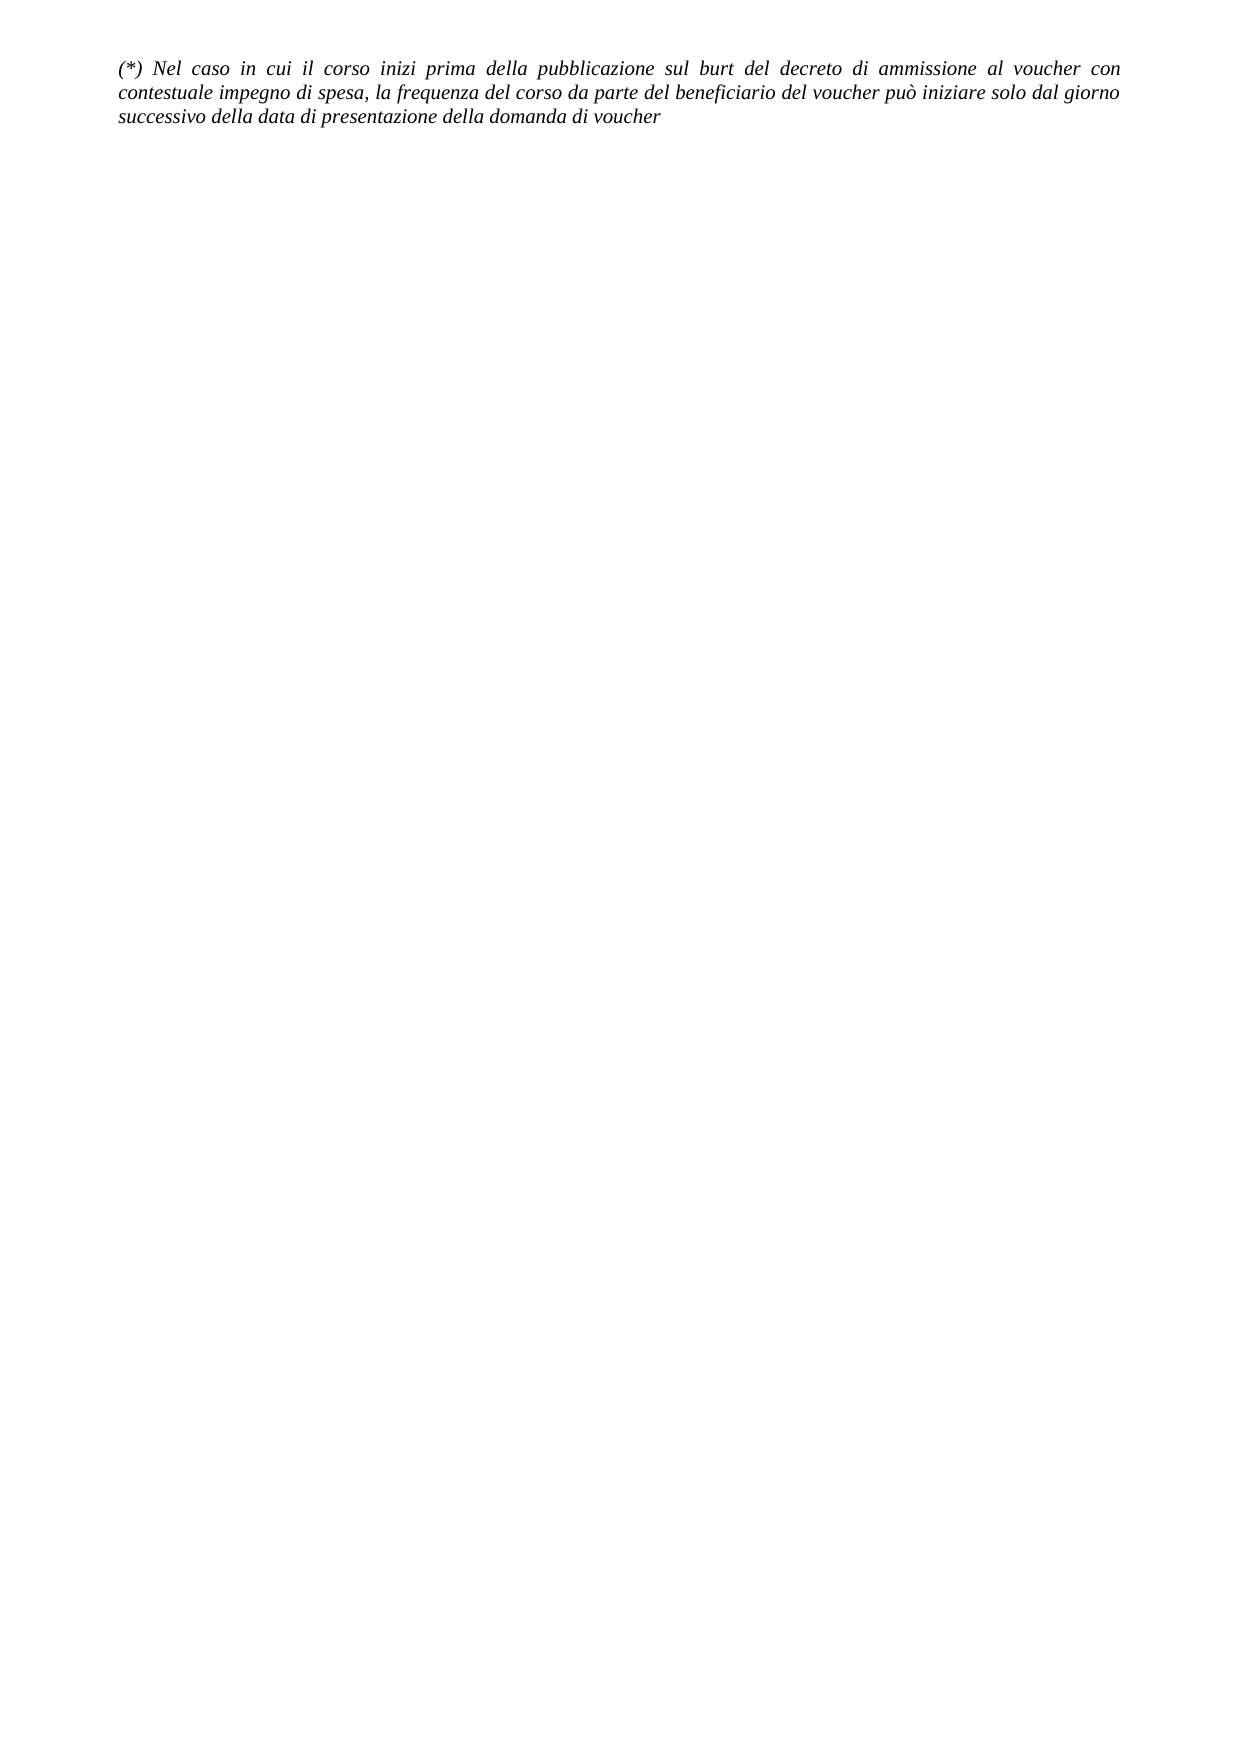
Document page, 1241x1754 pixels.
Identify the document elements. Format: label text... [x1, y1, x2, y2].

text (*) Nel caso in cui il corso inizi prima della pubblicazione sul burt del decreto di ammissione al voucher con contestuale impegno di spesa, la frequenza del corso da parte del beneficiario del voucher può iniziare solo dal giorno successivo della data di presentazione della domanda di voucher [118, 56, 1122, 128]
